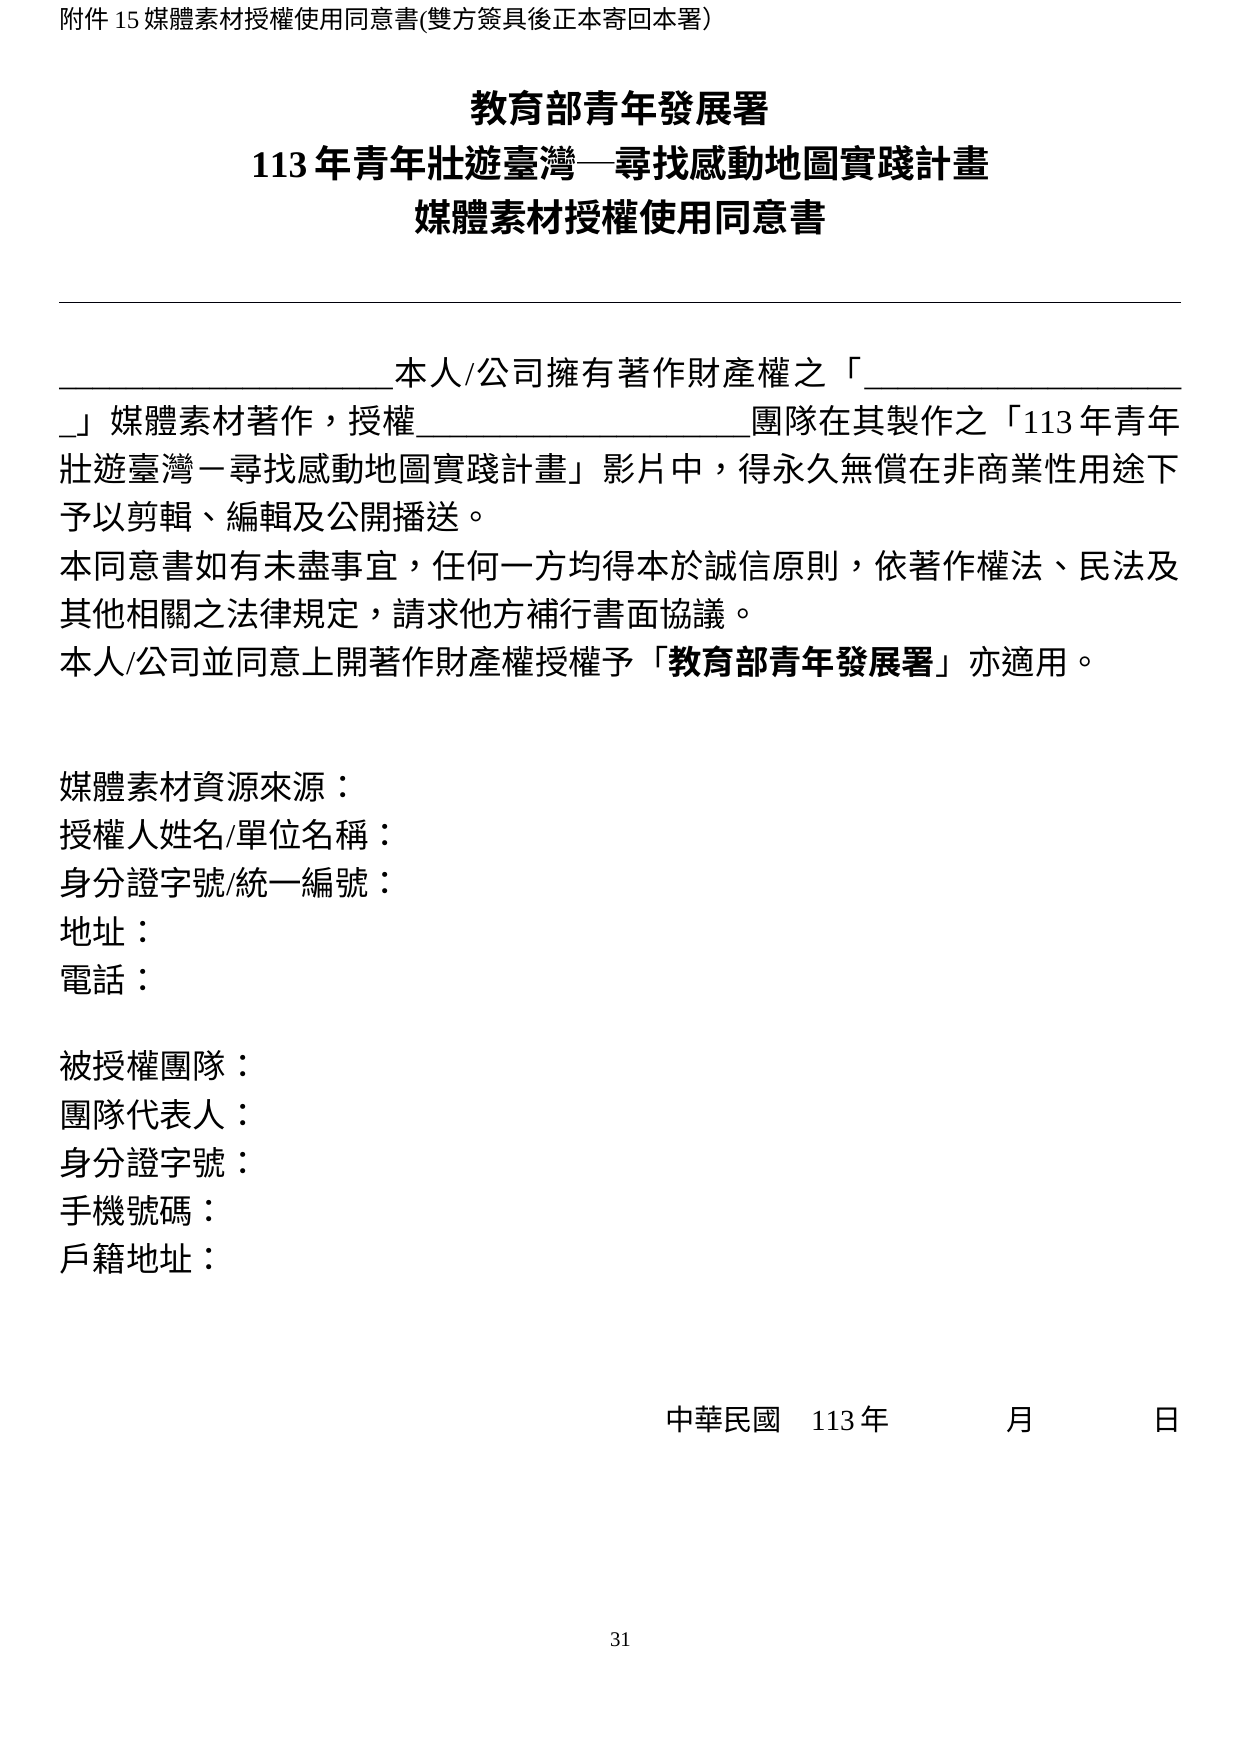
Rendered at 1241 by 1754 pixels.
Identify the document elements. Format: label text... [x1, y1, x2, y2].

text 身分證字號/統一編號： [59, 857, 1181, 905]
text 113年青年壯遊臺灣─尋找感動地圖實踐計畫 [59, 134, 1181, 188]
text 手機號碼： [59, 1185, 1181, 1233]
text 團隊代表人： [59, 1088, 1181, 1137]
text 地址： [59, 905, 1181, 954]
text 本同意書如有未盡事宜，任何一方均得本於誠信原則，依著作權法、民法及其他相關之法律規定，請求他方補行書面協議。 [59, 539, 1181, 636]
text 附件15媒體素材授權使用同意書(雙方簽具後正本寄回本署） [59, 0, 1181, 36]
text 媒體素材授權使用同意書 [59, 188, 1181, 242]
text ____________________本人/公司擁有著作財產權之「____________________」媒體素材著作，授權____________________團隊在其製作之「113年青年壯遊臺灣－尋找感動地圖實踐計畫」影片中，得永久無償在非商業性用途下予以剪輯、編輯及公開播送。 [59, 346, 1181, 539]
text 中華民國 113年 月 日 [59, 1396, 1181, 1439]
text 媒體素材資源來源： [59, 761, 1181, 809]
text 本人/公司並同意上開著作財產權授權予「教育部青年發展署」亦適用。 [59, 636, 1181, 684]
text 電話： [59, 954, 1181, 1002]
text 戶籍地址： [59, 1233, 1181, 1281]
text 被授權團隊： [59, 1040, 1181, 1088]
text 授權人姓名/單位名稱： [59, 809, 1181, 857]
text 身分證字號： [59, 1137, 1181, 1185]
text 教育部青年發展署 [59, 79, 1181, 134]
